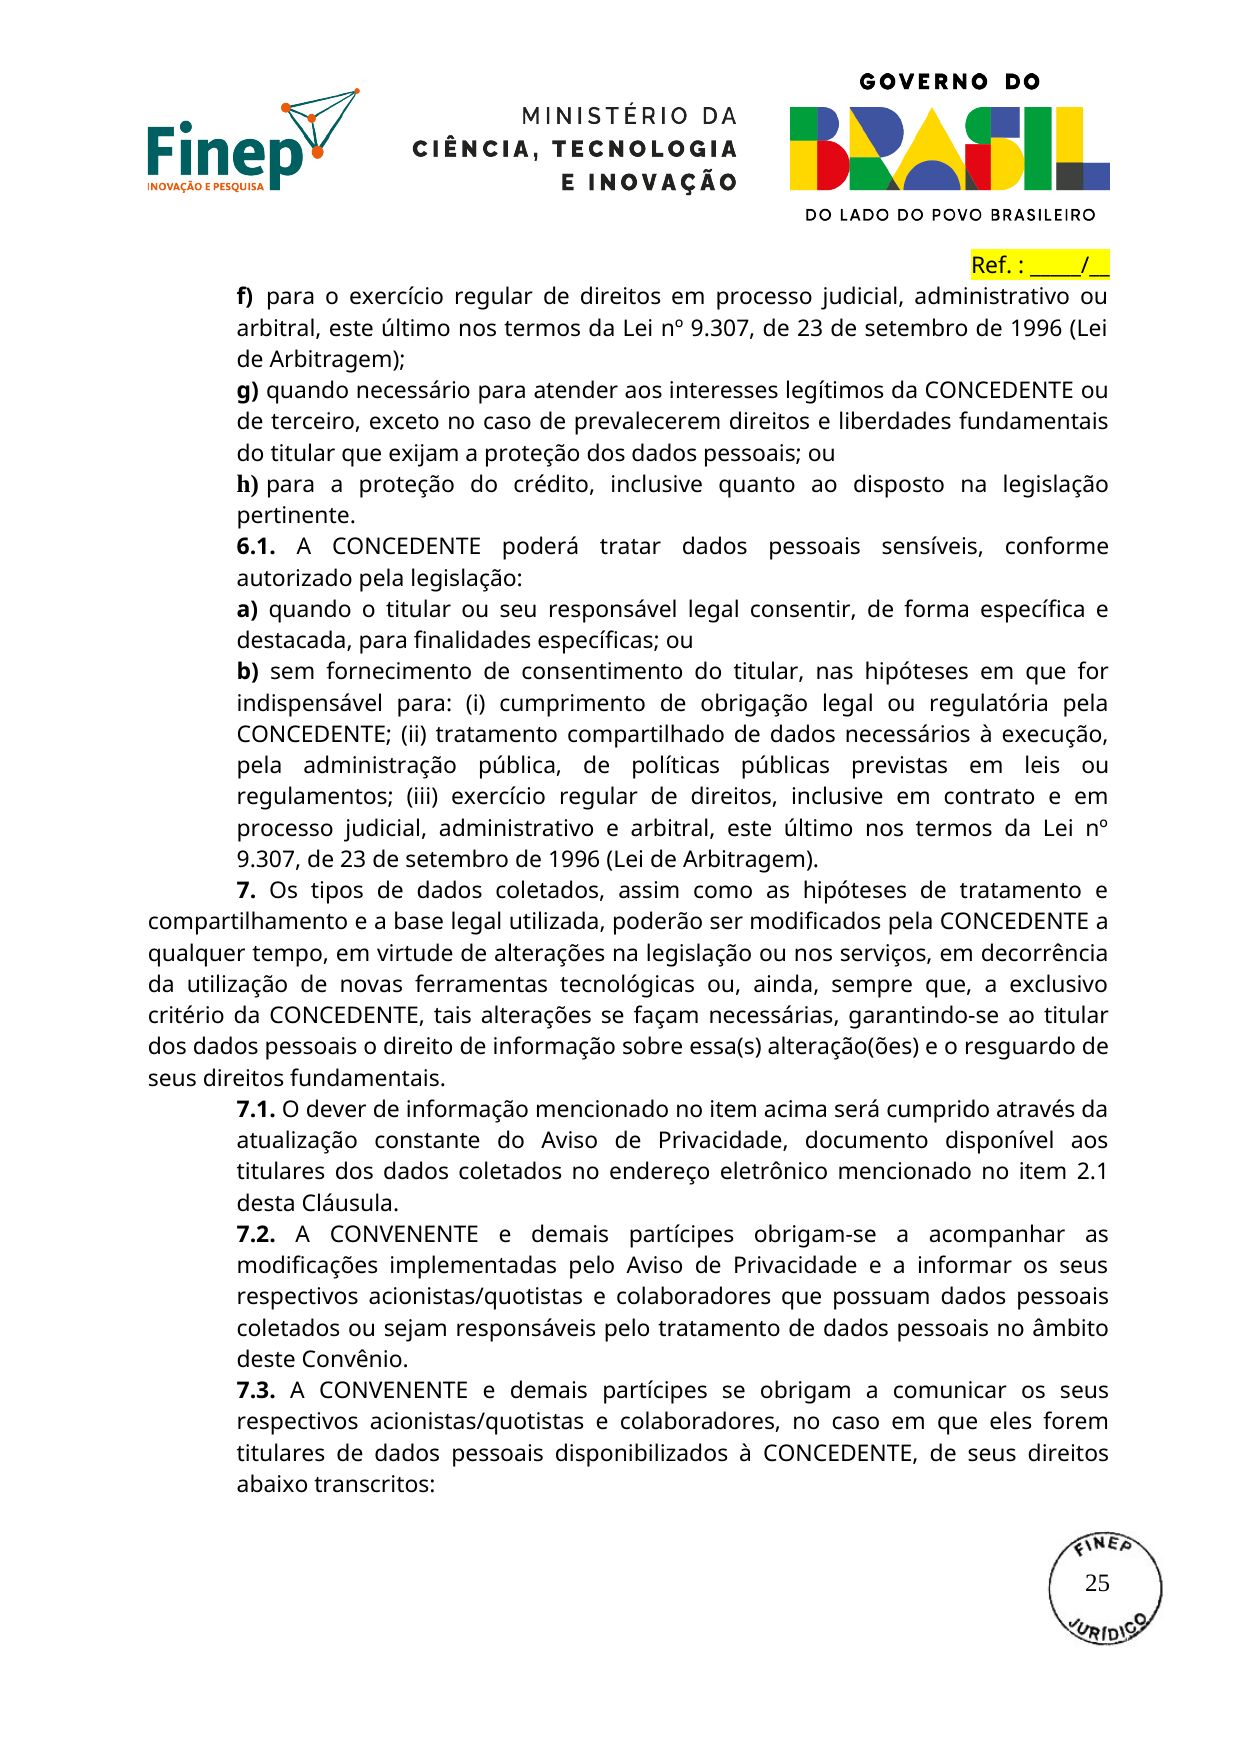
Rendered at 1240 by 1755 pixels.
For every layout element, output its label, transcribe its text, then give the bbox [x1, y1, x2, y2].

text b) sem fornecimento de consentimento do titular, nas hipóteses em que for indispensável para: (i) cumprimento de obrigação legal ou regulatória pela CONCEDENTE; (ii) tratamento compartilhado de dados necessários à execução, pela administração pública, de políticas públicas previstas em leis ou regulamentos; (iii) exercício regular de direitos, inclusive em contrato e em processo judicial, administrativo e arbitral, este último nos termos da Lei nº 9.307, de 23 de setembro de 1996 (Lei de Arbitragem). [236, 655, 1110, 874]
list para a proteção do crédito, inclusive quanto ao disposto na legislação pertinente. [236, 468, 1110, 530]
list quando necessário para atender aos interesses legítimos da CONCEDENTE ou de terceiro, exceto no caso de prevalecerem direitos e liberdades fundamentais do titular que exijam a proteção dos dados pessoais; ou [236, 374, 1110, 468]
text 7.1. O dever de informação mencionado no item acima será cumprido através da atualização constante do Aviso de Privacidade, documento disponível aos titulares dos dados coletados no endereço eletrônico mencionado no item 2.1 desta Cláusula. [236, 1093, 1110, 1218]
text 7. Os tipos de dados coletados, assim como as hipóteses de tratamento e compartilhamento e a base legal utilizada, poderão ser modificados pela CONCEDENTE a qualquer tempo, em virtude de alterações na legislação ou nos serviços, em decorrência da utilização de novas ferramentas tecnológicas ou, ainda, sempre que, a exclusivo critério da CONCEDENTE, tais alterações se façam necessárias, garantindo-se ao titular dos dados pessoais o direito de informação sobre essa(s) alteração(ões) e o resguardo de seus direitos fundamentais. [148, 874, 1110, 1093]
text 7.3. A CONVENENTE e demais partícipes se obrigam a comunicar os seus respectivos acionistas/quotistas e colaboradores, no caso em que eles forem titulares de dados pessoais disponibilizados à CONCEDENTE, de seus direitos abaixo transcritos: [236, 1374, 1110, 1499]
list para o exercício regular de direitos em processo judicial, administrativo ou arbitral, este último nos termos da Lei nº 9.307, de 23 de setembro de 1996 (Lei de Arbitragem); [236, 280, 1110, 374]
text 7.2. A CONVENENTE e demais partícipes obrigam-se a acompanhar as modificações implementadas pelo Aviso de Privacidade e a informar os seus respectivos acionistas/quotistas e colaboradores que possuam dados pessoais coletados ou sejam responsáveis pelo tratamento de dados pessoais no âmbito deste Convênio. [236, 1218, 1110, 1374]
text a) quando o titular ou seu responsável legal consentir, de forma específica e destacada, para finalidades específicas; ou [236, 593, 1110, 655]
text 6.1. A CONCEDENTE poderá tratar dados pessoais sensíveis, conforme autorizado pela legislação: [236, 530, 1110, 593]
